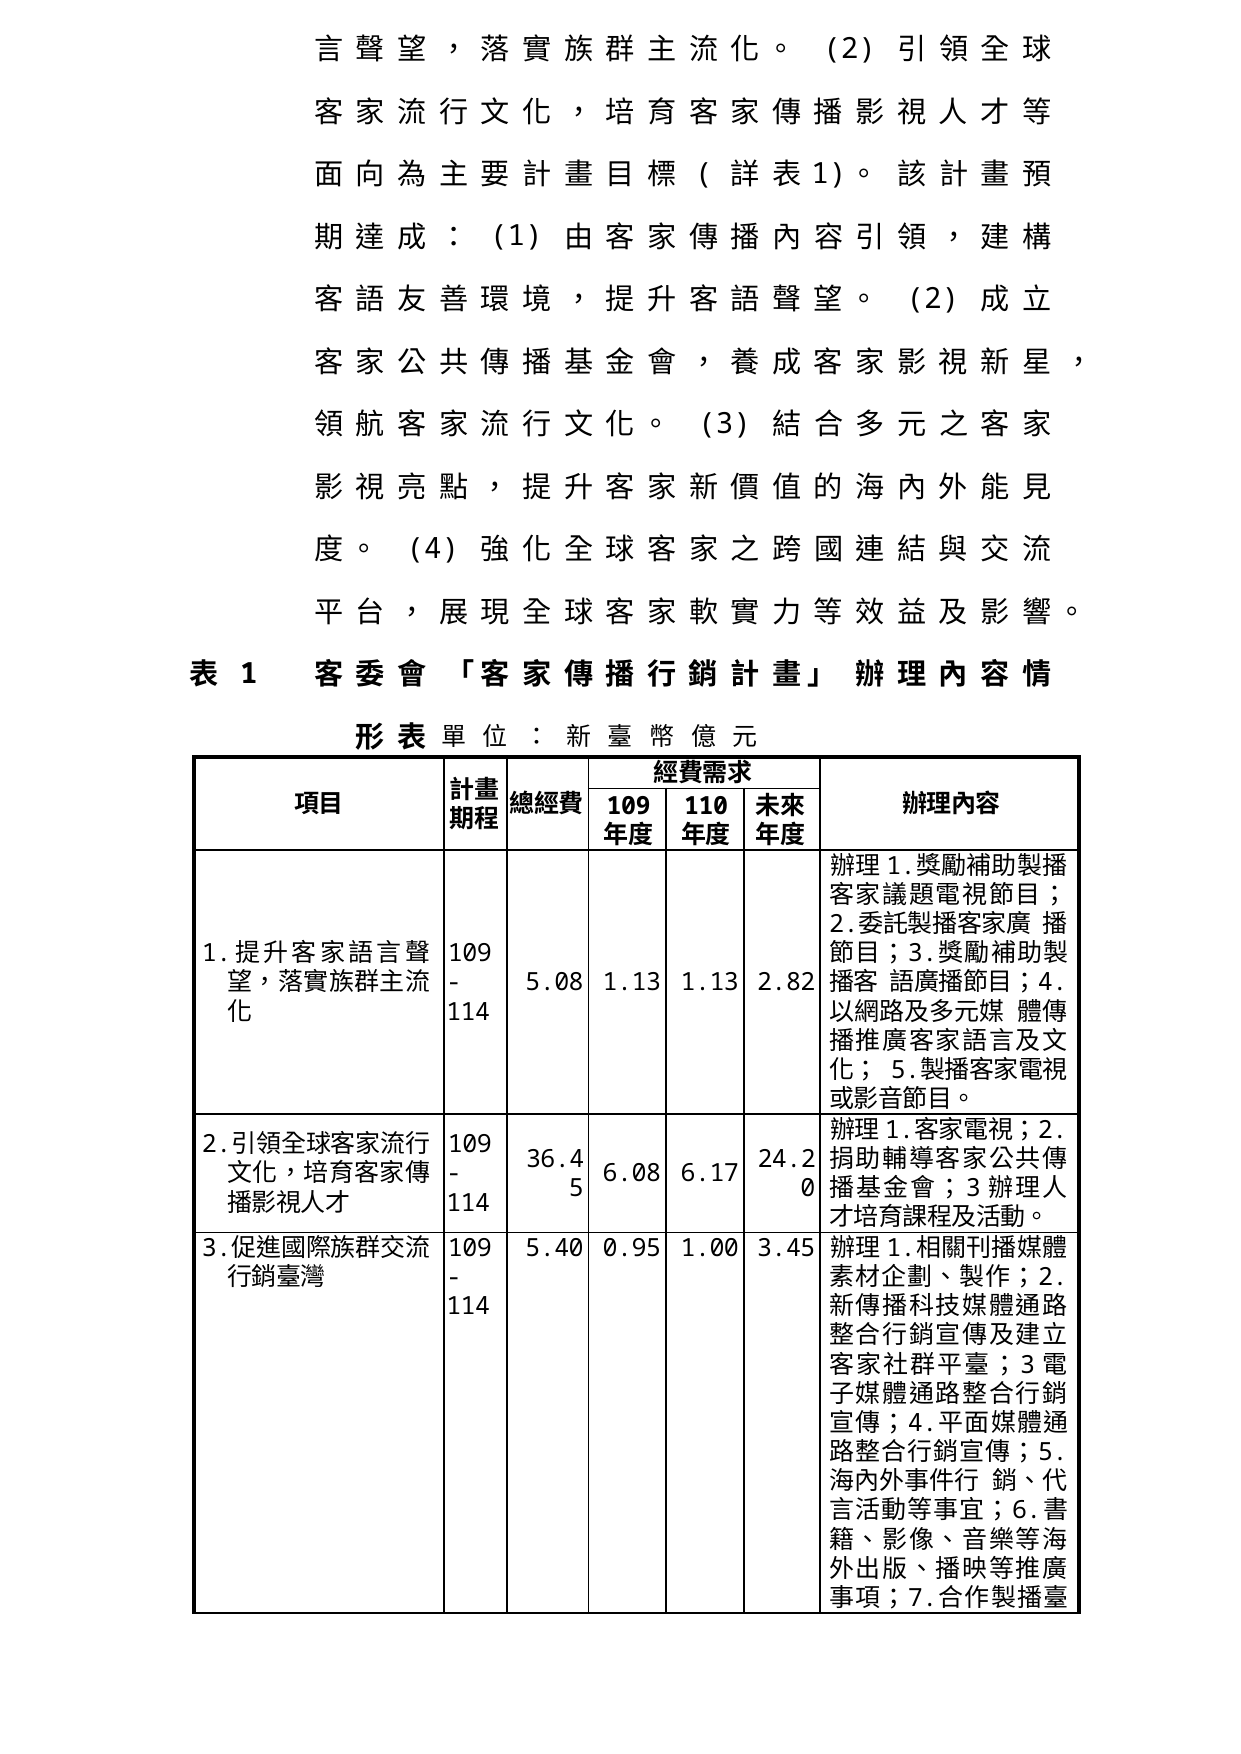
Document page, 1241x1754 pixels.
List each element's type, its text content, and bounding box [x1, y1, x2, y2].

table_cell 3.促進國際族群交流行銷臺灣 [196, 1233, 443, 1612]
table_cell 24.20 [745, 1115, 819, 1231]
table_cell 5.40 [508, 1233, 588, 1612]
table_cell 6.08 [589, 1115, 665, 1231]
table_cell 3.45 [745, 1233, 819, 1612]
table_cell 1.13 [589, 851, 665, 1113]
table_cell 1.13 [667, 851, 743, 1113]
table_cell 109-114 [445, 1115, 506, 1231]
table_cell 未來 年度 [745, 789, 819, 849]
table_cell 109 年度 [589, 789, 665, 849]
table_cell 5.08 [508, 851, 588, 1113]
table_cell 辦理1.相關刊播媒體素材企劃、製作；2.新傳播科技媒體通路整合行銷宣傳及建立客家社群平臺；3電子媒體通路整合行銷宣傳；4.平面媒體通 路整合行銷宣傳；5.海內外事件行 銷、代言活動等事宜；6.書籍、影像、音樂等海外出版、播映等推廣事項；7.合作製播臺 [821, 1233, 1077, 1612]
table_header 經費需求 [589, 759, 819, 788]
table_cell 1.提升客家語言聲望，落實族群主流化 [196, 851, 443, 1113]
text 表1 客委會「客家傳播行銷計畫」辦理內容情形表單位：新臺幣億元 [181, 630, 1073, 755]
table_cell 109-114 [445, 851, 506, 1113]
table_header 辦理內容 [821, 759, 1077, 849]
text 1.計畫內容：客委會之「客家傳播行銷計畫(109-114年)」係以：(1)提升客家語言聲望，落實族群主流化。(2)引領全球客家流行文化，培育客家傳播影視人才等面向為主要計畫目標(詳表1)。該計畫預期達成：(1)由客家傳播內容引領，建構客語友善環境，提升客語聲望。(2)成立客家公共傳播基金會，養成客家影視新星，領航客家流行文化。(3)結合多元之客家影視亮點，提升客家新價值的海內外能見度。(4)強化全球客家之跨國連結與交流平台，展現全球客家軟實力等效益及影響。 [271, 5, 1058, 630]
table_cell 辦理1.客家電視；2.捐助輔導客家公共傳播基金會；3辦理人才培育課程及活動。 [821, 1115, 1077, 1231]
table_cell 0.95 [589, 1233, 665, 1612]
table_header 總經費 [508, 759, 588, 849]
table_cell 辦理1.獎勵補助製播客家議題電視節目；2.委託製播客家廣 播節目；3.獎勵補助製播客 語廣播節目；4.以網路及多元媒 體傳播推廣客家語言及文化； 5.製播客家電視或影音節目。 [821, 851, 1077, 1113]
table_cell 2.引領全球客家流行文化，培育客家傳播影視人才 [196, 1115, 443, 1231]
table_cell 1.00 [667, 1233, 743, 1612]
table_cell 109-114 [445, 1233, 506, 1612]
table_cell 110 年度 [667, 789, 743, 849]
table_header 計畫 期程 [445, 759, 506, 849]
table_cell 2.82 [745, 851, 819, 1113]
table_cell 6.17 [667, 1115, 743, 1231]
table_cell 36.45 [508, 1115, 588, 1231]
table_header 項目 [196, 759, 443, 849]
